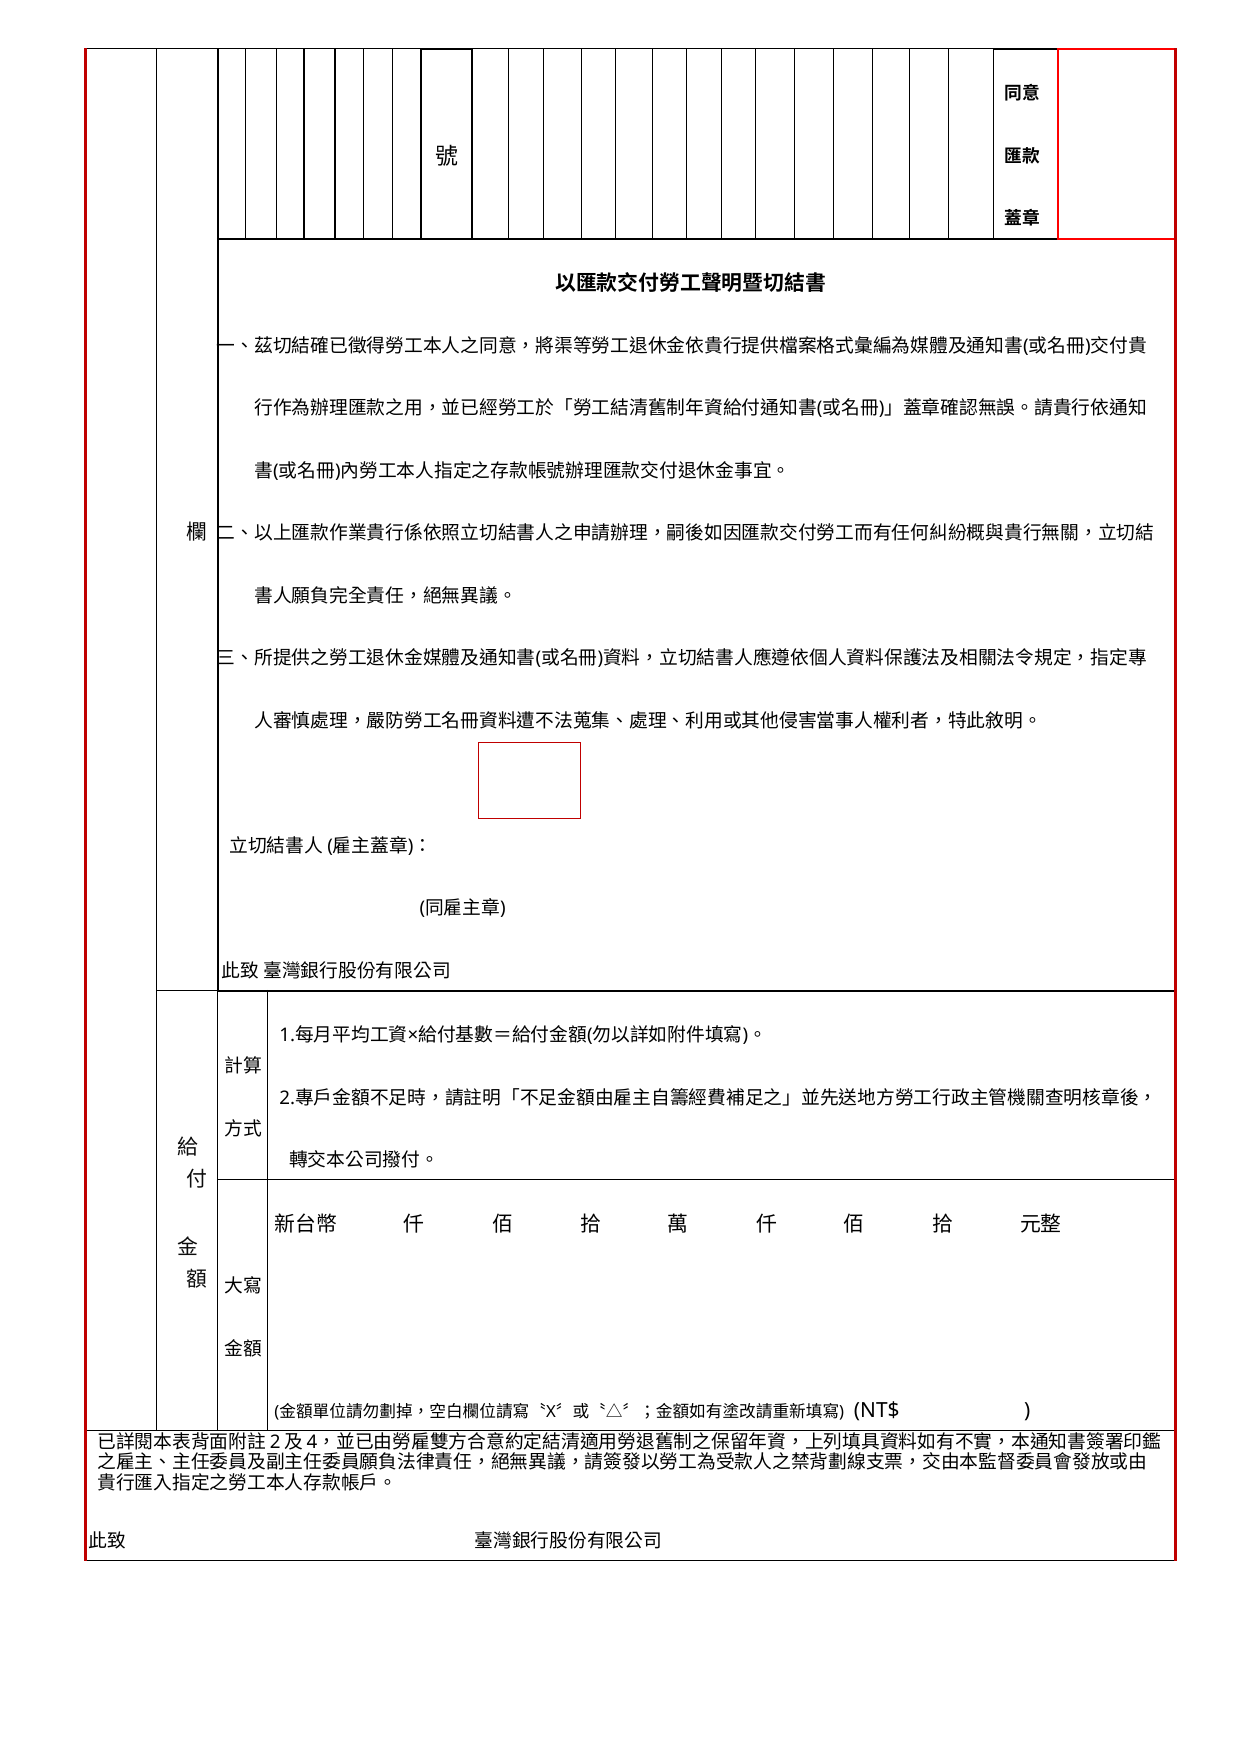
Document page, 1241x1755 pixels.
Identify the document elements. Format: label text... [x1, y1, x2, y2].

table_cell 新台幣 仟 佰 拾 萬 仟 佰 拾 元整 (金額單位請勿劃掉，空白欄位請寫〝X〞或〝△〞；金額如有塗改請重新填寫) (NT$ ) [268, 1180, 1174, 1430]
table_cell [873, 49, 909, 238]
table_cell 號 [422, 50, 471, 238]
table_cell [305, 49, 334, 238]
table_cell [653, 49, 686, 238]
table_cell [756, 49, 794, 238]
table_cell 勞工 同意 結清 蓋章 給 付 對 象 資料欄 [87, 49, 156, 1430]
table_cell [509, 49, 543, 238]
table_cell [582, 49, 615, 238]
table_cell [473, 49, 508, 238]
table_cell [219, 49, 245, 238]
table_cell 大寫 金額 [218, 1180, 267, 1430]
table_cell 給 付 金 額 [157, 991, 217, 1430]
table_cell [687, 49, 721, 238]
table_cell [336, 49, 363, 238]
table_cell 1.每月平均工資×給付基數＝給付金額(勿以詳如附件填寫)。 2.專戶金額不足時，請註明「不足金額由雇主自籌經費補足之」並先送地方勞工行政主管機關查明核章後，轉交本公司撥付。 [268, 992, 1174, 1179]
table_cell [544, 49, 581, 238]
table_cell [393, 49, 420, 238]
table_cell 以匯款交付勞工聲明暨切結書 一、茲切結確已徵得勞工本人之同意，將渠等勞工退休金依貴行提供檔案格式彙編為媒體及通知書(或名冊)交付貴行作為辦理匯款之用，並已經勞工於「勞工結清舊制年資給付通知書(或名冊)」蓋章確認無誤。請貴行依通知書(或名冊)內勞工本人指定之存款帳號辦理匯款交付退休金事宜。 二、以上匯款作業貴行係依照立切結書人之申請辦理，嗣後如因匯款交付勞工而有任何糾紛概與貴行無關，立切結書人願負完全責任，絕無異議。 三、所提供之勞工退休金媒體及通知書(或名冊)資料，立切結書人應遵依個人資料保護法及相關法令規定，指定專人審慎處理，嚴防勞工名冊資料遭不法蒐集、處理、利用或其他侵害當事人權利者，特此敘明。 立切結書人 (雇主蓋章)： (同雇主章) 此致 臺灣銀行股份有限公司 [219, 240, 1174, 990]
table_cell 計算 方式 [218, 992, 267, 1179]
table_cell [1059, 50, 1174, 238]
table_cell [277, 49, 303, 238]
table_cell [616, 49, 652, 238]
table_cell [364, 49, 392, 238]
table_cell 同意 匯款 蓋章 [994, 50, 1057, 238]
table_cell [949, 49, 993, 238]
table_cell [246, 49, 276, 238]
table_cell [722, 49, 755, 238]
table_cell [910, 49, 948, 238]
table_cell [795, 49, 833, 238]
table_cell 已詳閱本表背面附註2及4，並已由勞雇雙方合意約定結清適用勞退舊制之保留年資，上列填具資料如有不實，本通知書簽署印鑑之雇主、主任委員及副主任委員願負法律責任，絕無異議，請簽發以勞工為受款人之禁背劃線支票，交由本監督委員會發放或由貴行匯入指定之勞工本人存款帳戶。 此致 臺灣銀行股份有限公司 [87, 1431, 1174, 1560]
table_cell 欄 [157, 49, 217, 990]
table_cell [834, 49, 872, 238]
